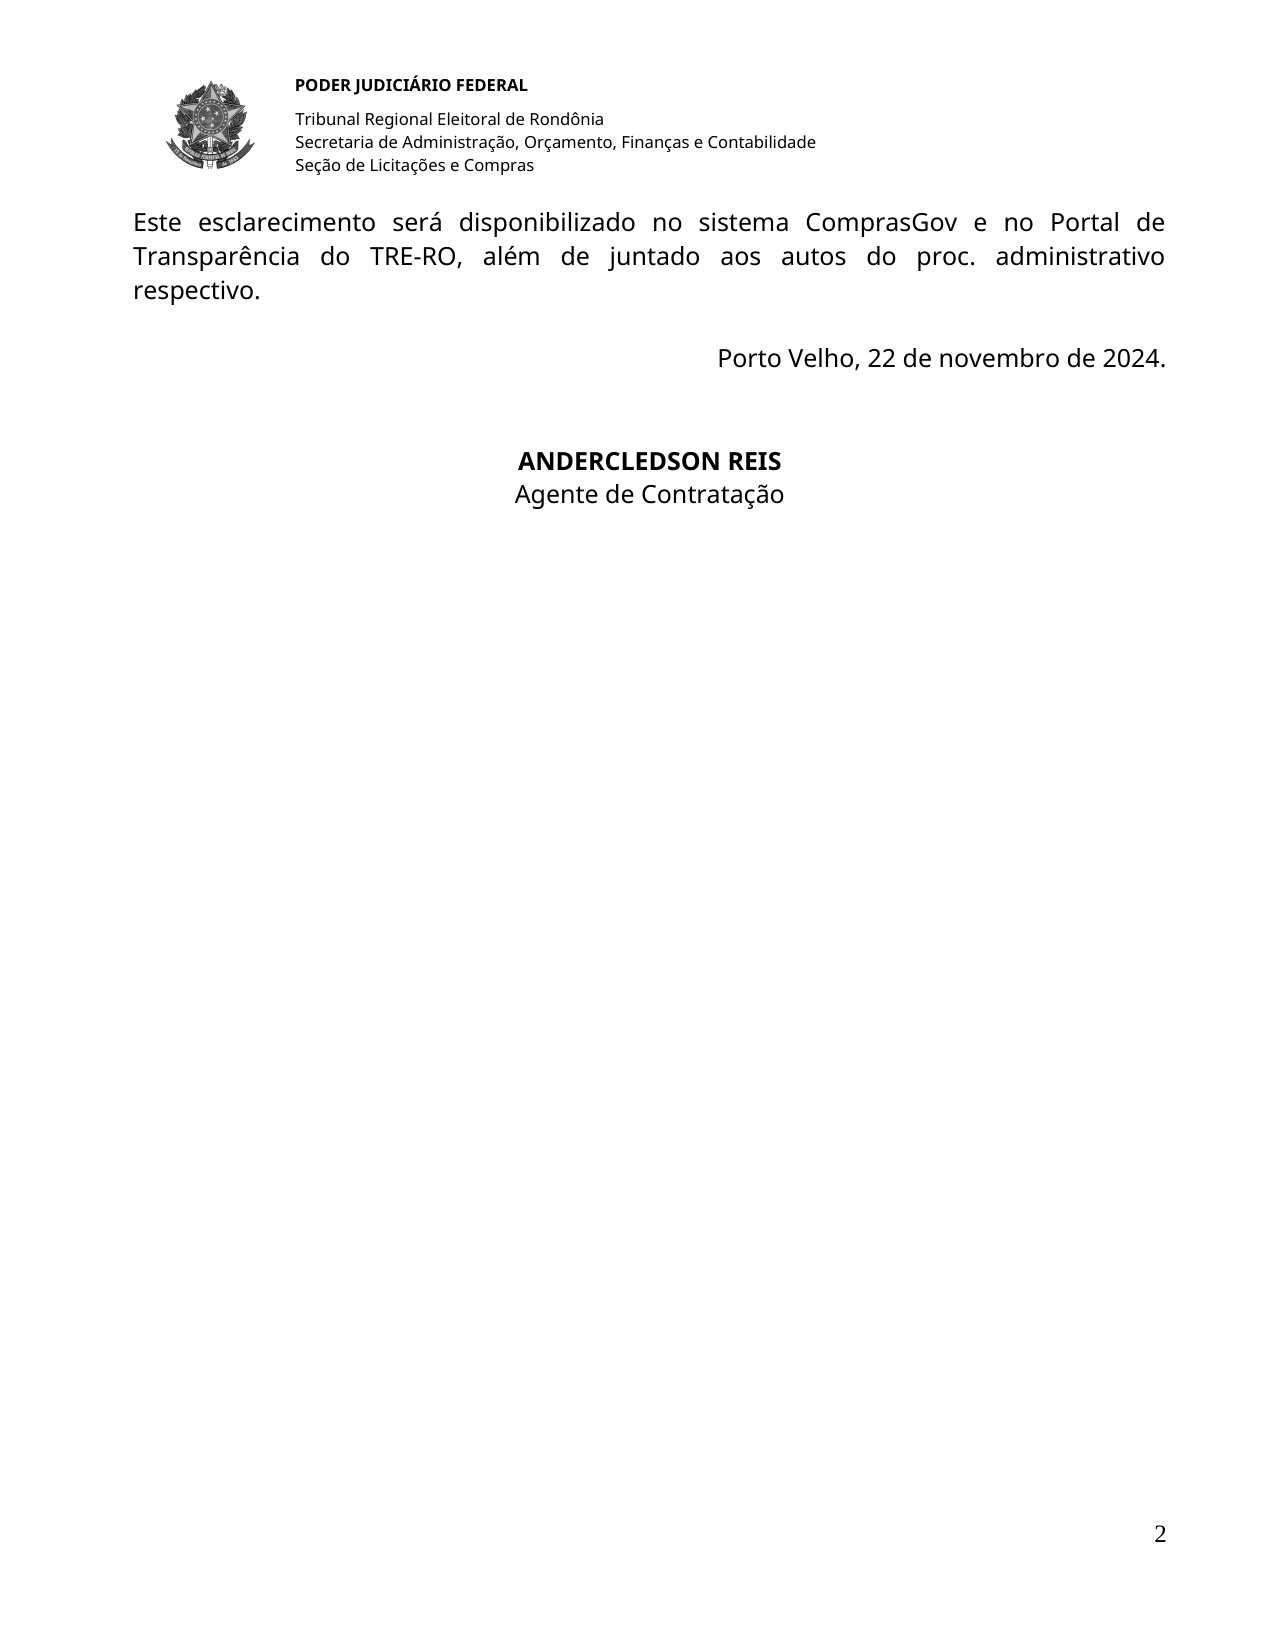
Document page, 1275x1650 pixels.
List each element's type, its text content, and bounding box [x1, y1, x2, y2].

text Agente de Contratação [133, 477, 1167, 511]
text ANDERCLEDSON REIS [133, 443, 1167, 477]
text Porto Velho, 22 de novembro de 2024. [133, 341, 1167, 375]
text Este esclarecimento será disponibilizado no sistema ComprasGov e no Portal de Transparência do TRE‐RO, além de juntado aos autos do proc. administrativo respectivo. [133, 205, 1167, 307]
